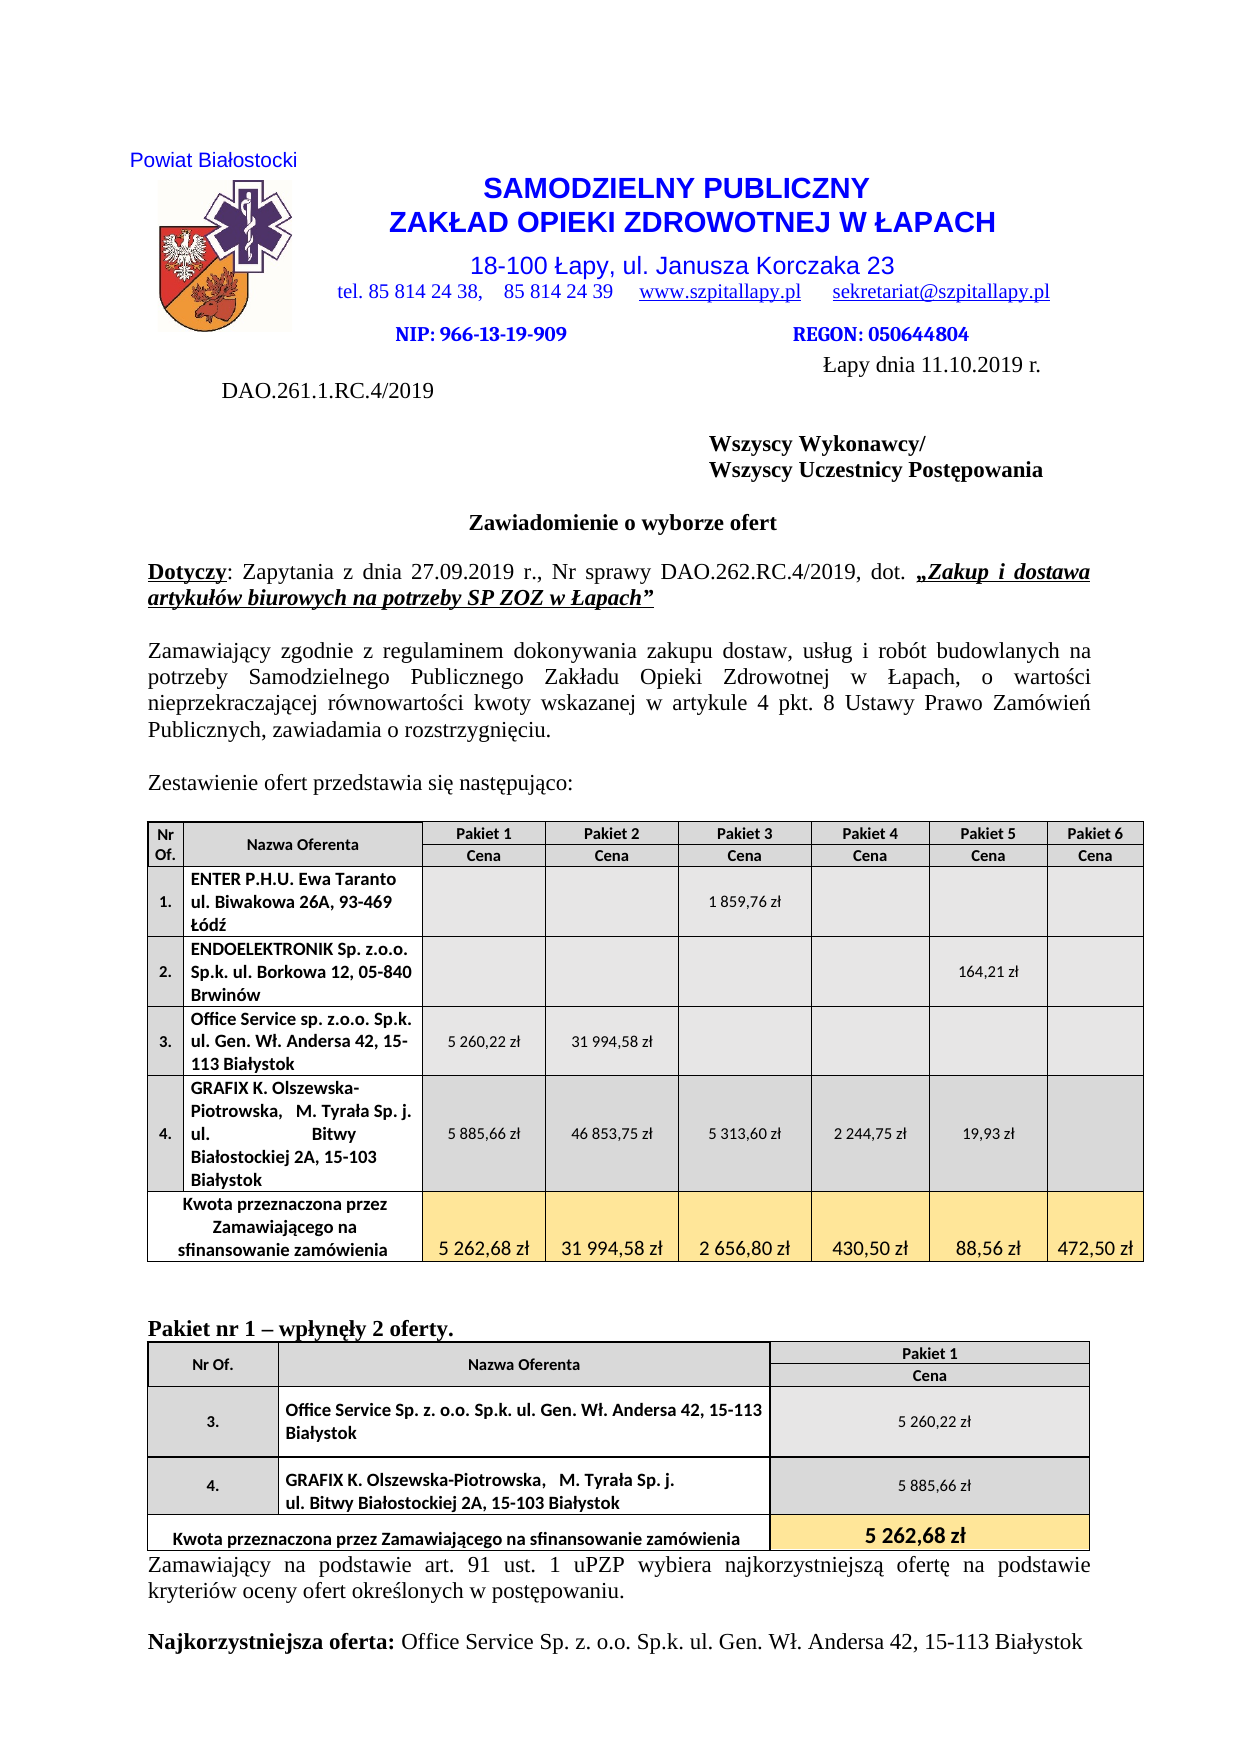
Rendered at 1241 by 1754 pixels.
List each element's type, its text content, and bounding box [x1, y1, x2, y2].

table_header Pakiet 6 [1048, 822, 1143, 844]
table_cell 5 260,22 zł [771, 1387, 1089, 1456]
table_header Nr Of. [149, 823, 183, 866]
table_cell 3. [148, 1387, 278, 1456]
table_cell 2. [148, 937, 183, 1006]
table_cell 3. [148, 1007, 183, 1075]
table_cell Kwota przeznaczona przez Zamawiającego na sfinansowanie zamówienia [148, 1192, 422, 1261]
table_cell Cena [679, 845, 811, 866]
table_header Pakiet 5 [930, 822, 1047, 844]
table_cell 472,50 zł [1048, 1192, 1143, 1261]
table_cell 1 859,76 zł [679, 867, 811, 936]
table_cell 5 260,22 zł [423, 1007, 545, 1075]
table_cell 31 994,58 zł [546, 1192, 678, 1261]
table_cell 19,93 zł [930, 1076, 1047, 1191]
table_header Nr Of. [149, 1343, 278, 1386]
subtitle Powiat Białostocki [118, 148, 487, 172]
table_header Nazwa Oferenta [279, 1343, 769, 1386]
table_cell Kwota przeznaczona przez Zamawiającego na sfinansowanie zamówienia [148, 1515, 769, 1549]
table_cell [1048, 867, 1143, 936]
table_cell 430,50 zł [812, 1192, 929, 1261]
subtitle SAMODZIELNY PUBLICZNY [148, 172, 1093, 205]
table_cell Cena [812, 845, 929, 866]
table_cell 5 885,66 zł [423, 1076, 545, 1191]
table_cell ENDOELEKTRONIK Sp. z.o.o. Sp.k. ul. Borkowa 12, 05-840 Brwinów [184, 937, 422, 1006]
table_cell [423, 937, 545, 1006]
table_header Pakiet 4 [812, 822, 929, 844]
text Zawiadomienie o wyborze ofert [153, 509, 1093, 535]
table_cell [679, 937, 811, 1006]
table_cell GRAFIX K. Olszewska-Piotrowska, M. Tyrała Sp. j. ul. Bitwy Białostockiej 2A, 15-103 Białystok [184, 1076, 422, 1191]
table_cell 5 262,68 zł [771, 1515, 1089, 1549]
table_cell Office Service sp. z.o.o. Sp.k. ul. Gen. Wł. Andersa 42, 15-113 Białystok [184, 1007, 422, 1075]
table_cell [1048, 1007, 1143, 1075]
table_cell 2 656,80 zł [679, 1192, 811, 1261]
text Zamawiający na podstawie art. 91 ust. 1 uPZP wybiera najkorzystniejszą ofertę na podstawie kryteriów oceny ofert określonych w postępowaniu. [148, 1551, 1093, 1603]
table_cell Cena [546, 845, 678, 866]
table_cell 46 853,75 zł [546, 1076, 678, 1191]
table_cell ENTER P.H.U. Ewa Taranto ul. Biwakowa 26A, 93-469 Łódź [184, 867, 422, 936]
table_header Pakiet 1 [771, 1342, 1089, 1363]
text Pakiet nr 1 – wpłynęły 2 oferty. [148, 1314, 1093, 1341]
table_cell [812, 867, 929, 936]
table_cell [1048, 937, 1143, 1006]
table_cell [679, 1007, 811, 1075]
text tel. 85 814 24 38, 85 814 24 39 www.szpitallapy.pl sekretariat@szpitallapy.pl [293, 279, 1093, 303]
table_cell [930, 1007, 1047, 1075]
table_cell 88,56 zł [930, 1192, 1047, 1261]
subtitle NIP: 966-13-19-909 REGON: 050644804 [148, 318, 1093, 347]
table_cell 31 994,58 zł [546, 1007, 678, 1075]
table_cell [812, 1007, 929, 1075]
table_cell Cena [1048, 845, 1143, 866]
table_cell [1048, 1076, 1143, 1191]
table_header Pakiet 2 [546, 822, 678, 844]
table_cell 164,21 zł [930, 937, 1047, 1006]
table_cell 1. [148, 867, 183, 936]
table_cell [812, 937, 929, 1006]
table_header Pakiet 3 [679, 822, 811, 844]
table_cell [930, 867, 1047, 936]
table_cell 4. [148, 1076, 183, 1191]
text DAO.261.1.RC.4/2019 [148, 377, 1093, 403]
table_cell [546, 867, 678, 936]
table_cell Cena [930, 845, 1047, 866]
table_cell GRAFIX K. Olszewska-Piotrowska, M. Tyrała Sp. j. ul. Bitwy Białostockiej 2A, 15-103 Białystok [279, 1458, 769, 1514]
text Najkorzystniejsza oferta: Office Service Sp. z. o.o. Sp.k. ul. Gen. Wł. Andersa 42, 15-113 Białystok [148, 1628, 1093, 1655]
table_cell 4. [148, 1458, 278, 1514]
table_cell 5 262,68 zł [423, 1192, 545, 1261]
table_cell Cena [771, 1364, 1089, 1386]
table_cell 5 313,60 zł [679, 1076, 811, 1191]
subtitle ZAKŁAD OPIEKI ZDROWOTNEJ W ŁAPACH [293, 205, 1093, 239]
text Wszyscy Uczestnicy Postępowania [709, 456, 1093, 483]
text Dotyczy: Zapytania z dnia 27.09.2019 r., Nr sprawy DAO.262.RC.4/2019, dot. „Zakup i dostawa artykułów biurowych na potrzeby SP ZOZ w Łapach” [148, 558, 1093, 610]
text Łapy dnia 11.10.2019 r. [148, 351, 1093, 377]
table_cell Cena [423, 845, 545, 866]
table_cell 2 244,75 zł [812, 1076, 929, 1191]
text Zestawienie ofert przedstawia się następująco: [148, 768, 1093, 795]
table_header Pakiet 1 [423, 822, 545, 844]
table_header Nazwa Oferenta [184, 823, 422, 866]
table_cell [423, 867, 545, 936]
text Zamawiający zgodnie z regulaminem dokonywania zakupu dostaw, usług i robót budowlanych na potrzeby Samodzielnego Publicznego Zakładu Opieki Zdrowotnej w Łapach, o wartości nieprzekraczającej równowartości kwoty wskazanej w artykule 4 pkt. 8 Ustawy Prawo Zamówień Publicznych, zawiadamia o rozstrzygnięciu. [148, 637, 1093, 742]
table_cell Office Service Sp. z. o.o. Sp.k. ul. Gen. Wł. Andersa 42, 15-113 Białystok [279, 1387, 769, 1456]
table_cell [546, 937, 678, 1006]
text Wszyscy Wykonawcy/ [709, 430, 1093, 456]
text 18-100 Łapy, ul. Janusza Korczaka 23 [293, 251, 1093, 279]
table_cell 5 885,66 zł [771, 1458, 1089, 1514]
